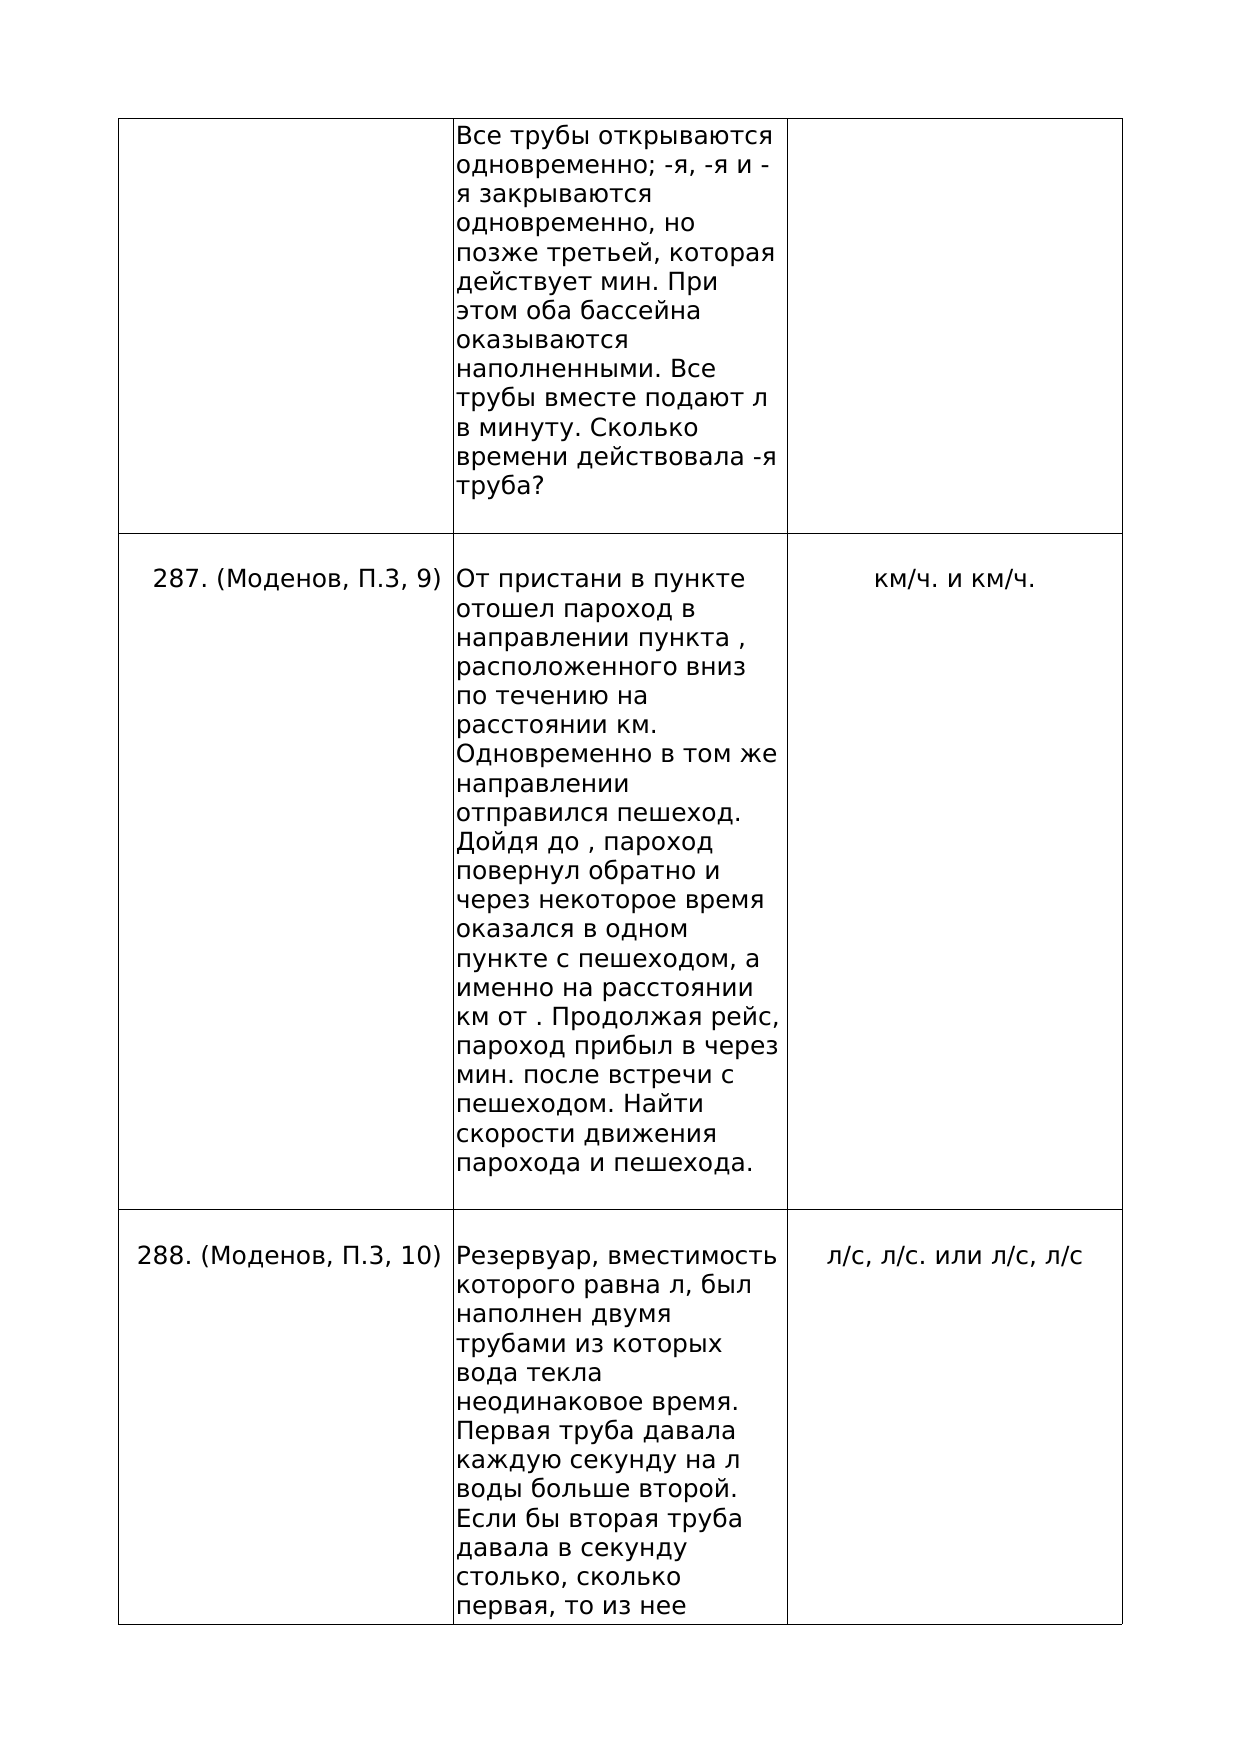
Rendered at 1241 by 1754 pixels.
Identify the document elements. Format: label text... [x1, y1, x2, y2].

table_cell [119, 119, 453, 532]
table_cell км/ч. и км/ч. [788, 534, 1122, 1209]
table_cell От пристани в пункте отошел пароход в направлении пункта , расположенного вниз по течению на расстоянии км. Одновременно в том же направлении отправился пешеход. Дойдя до , пароход повернул обратно и через некоторое время оказался в одном пункте с пешеходом, а именно на расстоянии км от . Продолжая рейс, пароход прибыл в через мин. после встречи с пешеходом. Найти скорости движения парохода и пешехода. [454, 534, 787, 1209]
table_cell 288. (Моденов, П.3, 10) [119, 1210, 453, 1623]
table_cell [788, 119, 1122, 532]
table_cell 287. (Моденов, П.3, 9) [119, 534, 453, 1209]
table_cell Резервуар, вместимость которого равна л, был наполнен двумя трубами из которых вода текла неодинаковое время. Первая труба давала каждую секунду на л воды больше второй. Если бы вторая труба давала в секунду столько, сколько первая, то из нее [454, 1210, 787, 1623]
table_cell Все трубы открываются одновременно; -я, -я и -я закрываются одновременно, но позже третьей, которая действует мин. При этом оба бассейна оказываются наполненными. Все трубы вместе подают л в минуту. Сколько времени действовала -я труба? [454, 119, 787, 532]
table_cell л/с, л/с. или л/с, л/с [788, 1210, 1122, 1623]
